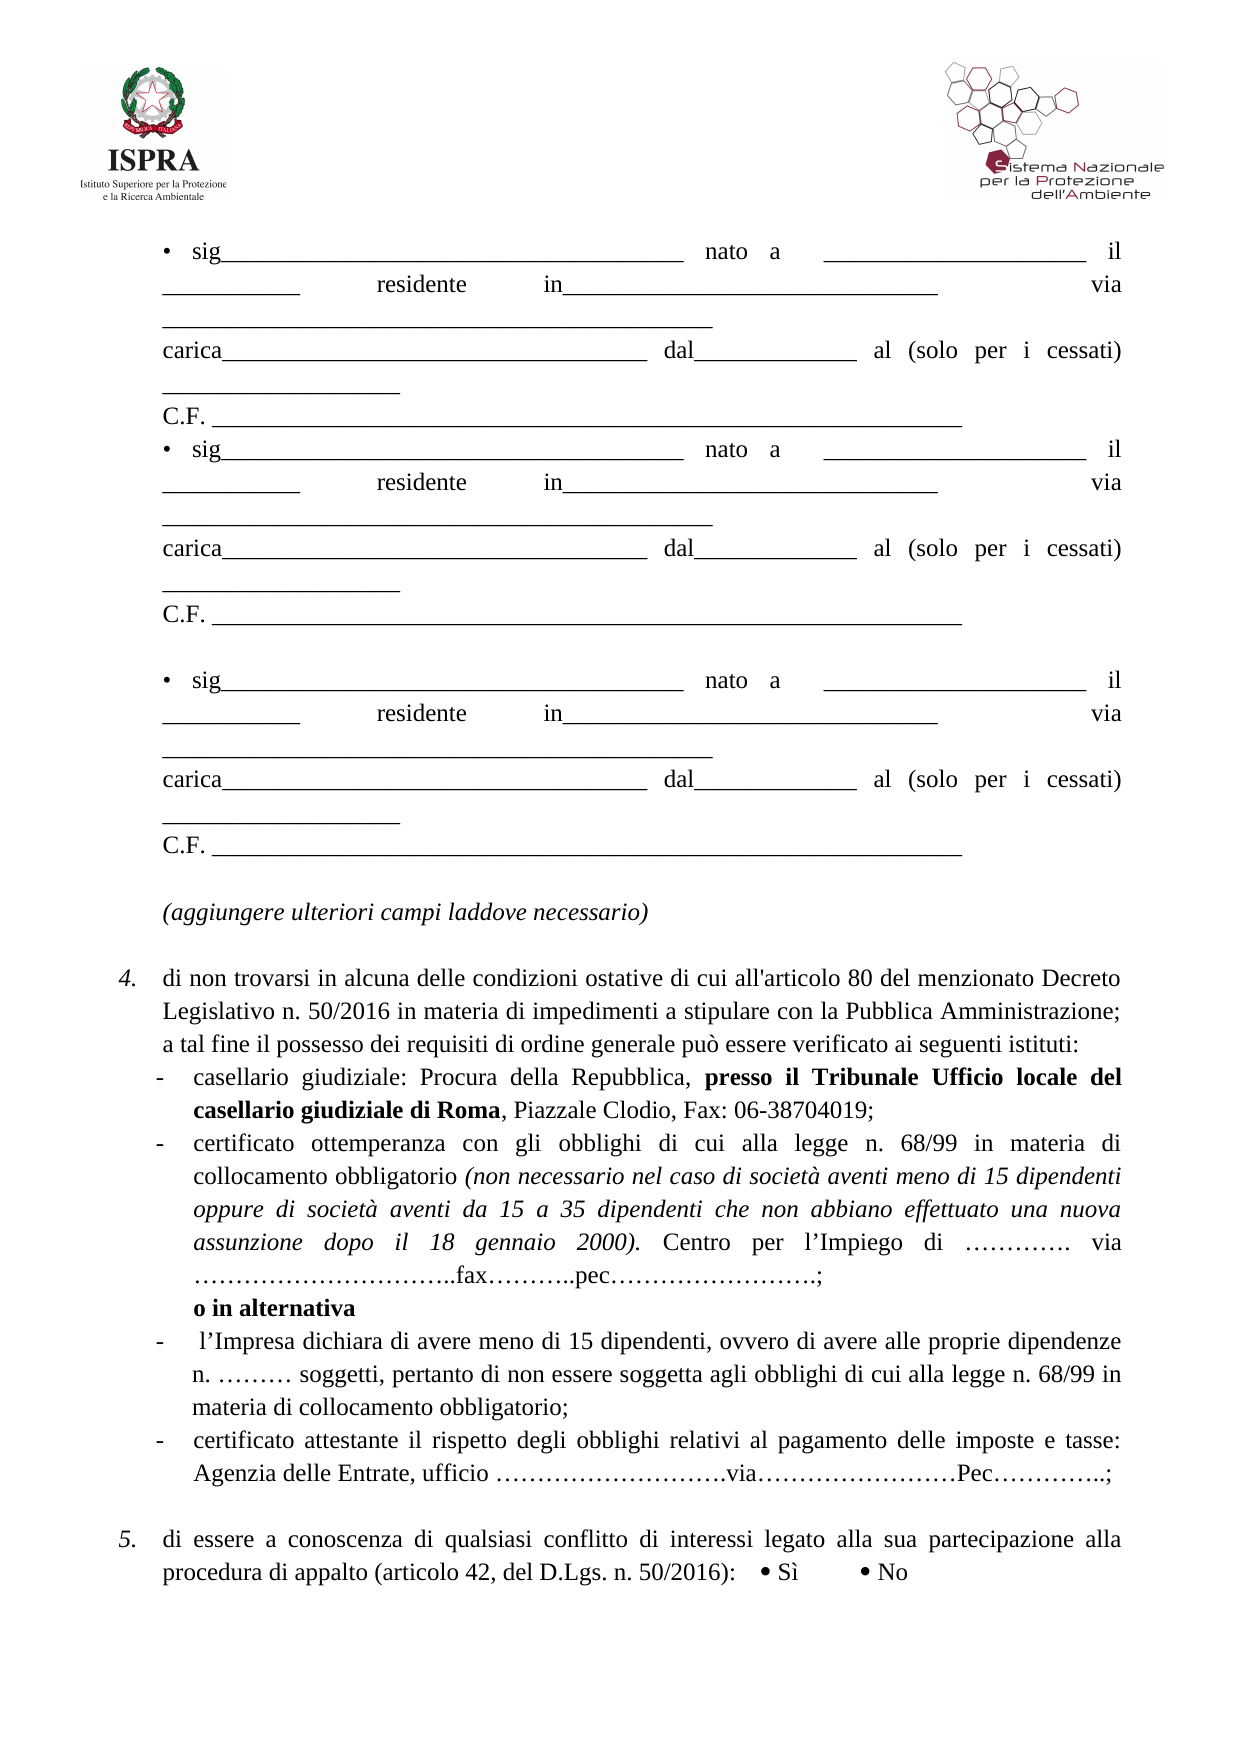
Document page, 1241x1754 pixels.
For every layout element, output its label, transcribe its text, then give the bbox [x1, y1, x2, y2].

text o in alternativa [193, 1293, 1122, 1322]
picture [80, 67, 227, 200]
text C.F. ____________________________________________________________ [162, 401, 1122, 430]
picture [943, 60, 1164, 199]
text - l’Impresa dichiara di avere meno di 15 dipendenti, ovvero di avere alle proprie dipendenze n. ……… soggetti, pertanto di non essere soggetta agli obblighi di cui alla legge n. 68/99 in materia di collocamento obbligatorio; [156, 1326, 1122, 1421]
text • sig_____________________________________ nato a _____________________ il ___________ residente in______________________________ via ____________________________________________ carica__________________________________ dal_____________ al (solo per i cessati) ___________________ [162, 434, 1122, 595]
list casellario giudiziale: Procura della Repubblica, presso il Tribunale Ufficio locale del casellario giudiziale di Roma, Piazzale Clodio, Fax: 06-38704019; [156, 1062, 1122, 1123]
text (aggiungere ulteriori campi laddove necessario) [162, 897, 1122, 925]
list certificato ottemperanza con gli obblighi di cui alla legge n. 68/99 in materia di collocamento obbligatorio (non necessario nel caso di società aventi meno di 15 dipendenti oppure di società aventi da 15 a 35 dipendenti che non abbiano effettuato una nuova assunzione dopo il 18 gennaio 2000). Centro per l’Impiego di …………. via …………………………..fax………..pec…………………….; [156, 1128, 1122, 1289]
text • sig_____________________________________ nato a _____________________ il ___________ residente in______________________________ via ____________________________________________ carica__________________________________ dal_____________ al (solo per i cessati) ___________________ [162, 236, 1122, 397]
text C.F. ____________________________________________________________ [162, 831, 1122, 859]
list certificato attestante il rispetto degli obblighi relativi al pagamento delle imposte e tasse: Agenzia delle Entrate, ufficio ……………………….via……………………Pec…………..; [156, 1425, 1122, 1487]
text • sig_____________________________________ nato a _____________________ il ___________ residente in______________________________ via ____________________________________________ carica__________________________________ dal_____________ al (solo per i cessati) ___________________ [162, 666, 1122, 826]
text C.F. ____________________________________________________________ [162, 599, 1122, 628]
list di essere a conoscenza di qualsiasi conflitto di interessi legato alla sua partecipazione alla procedura di appalto (articolo 42, del D.Lgs. n. 50/2016):  Sì  No [118, 1524, 1122, 1586]
list di non trovarsi in alcuna delle condizioni ostative di cui all'articolo 80 del menzionato Decreto Legislativo n. 50/2016 in materia di impedimenti a stipulare con la Pubblica Amministrazione; a tal fine il possesso dei requisiti di ordine generale può essere verificato ai seguenti istituti: [118, 963, 1122, 1057]
